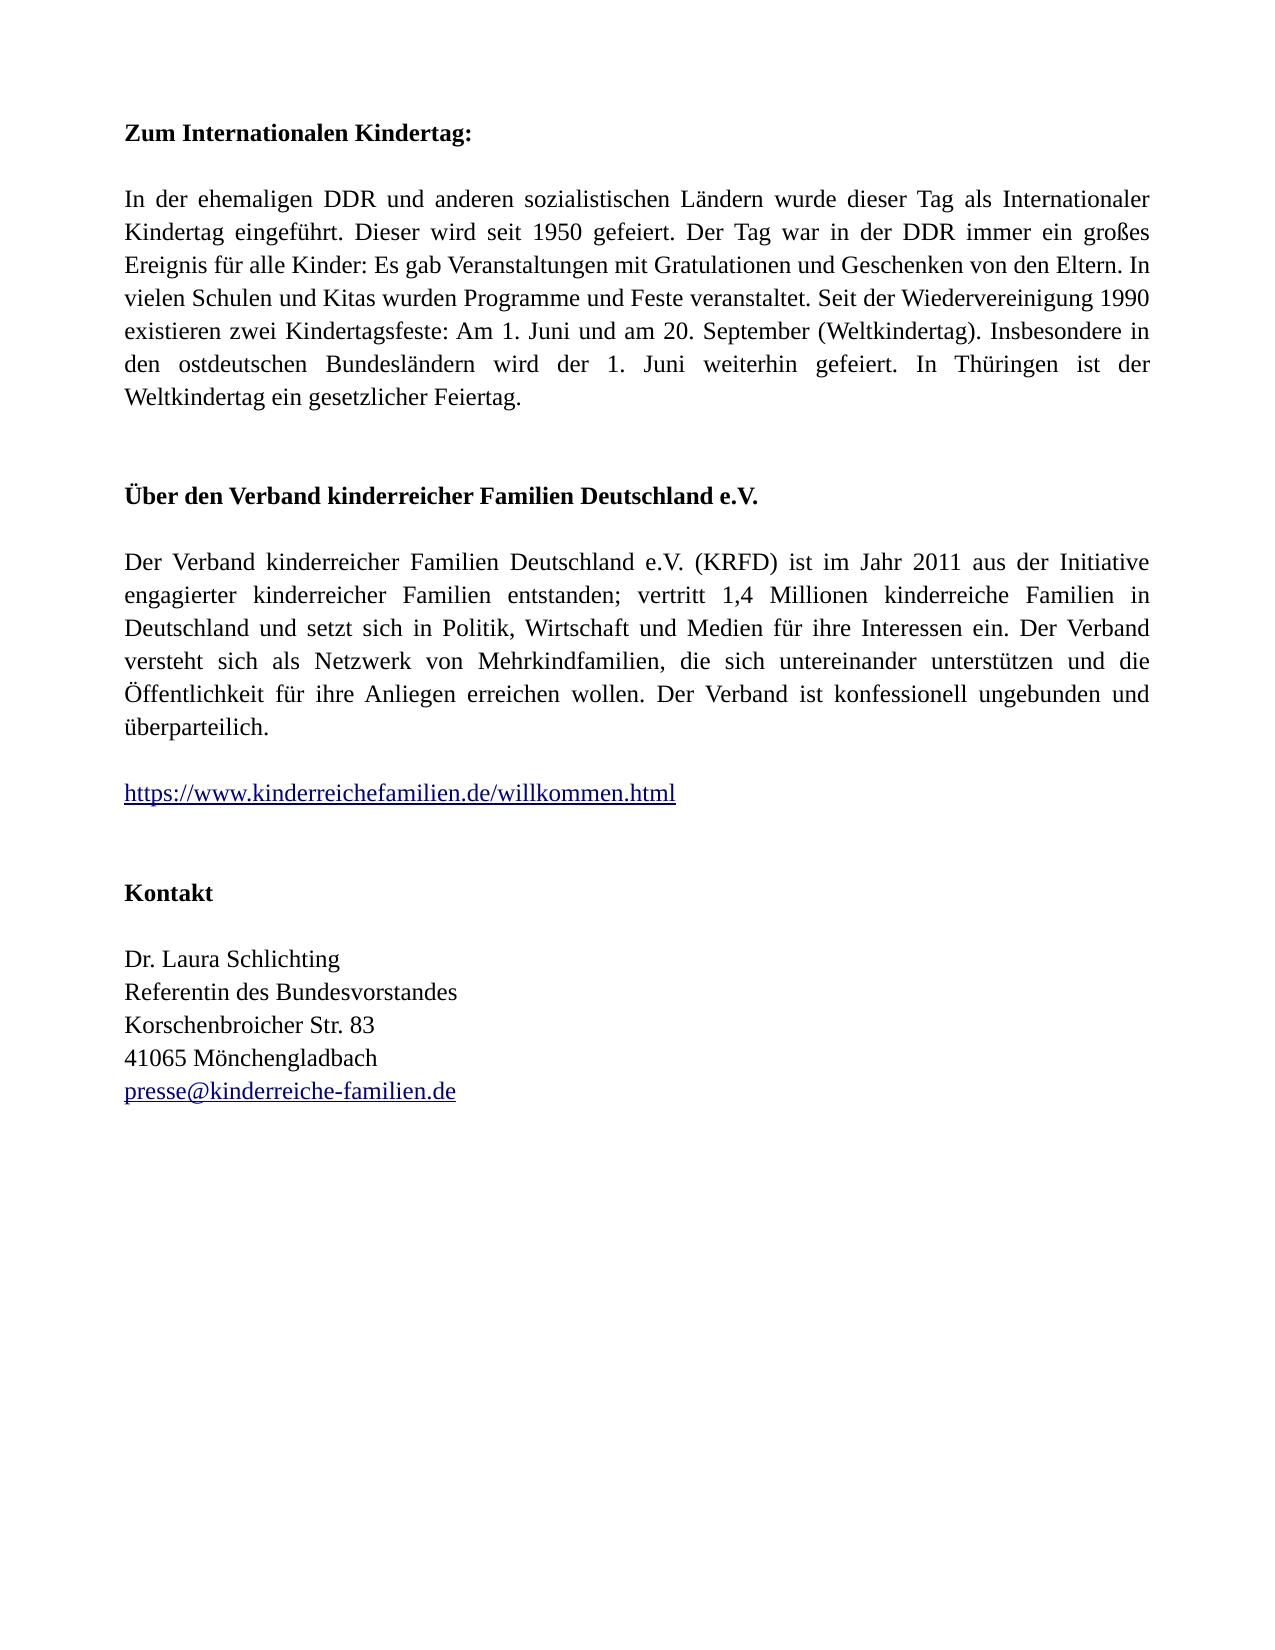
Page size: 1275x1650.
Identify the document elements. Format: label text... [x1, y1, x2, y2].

text Dr. Laura Schlichting Referentin des Bundesvorstandes Korschenbroicher Str. 83 41065 Mönchengladbach presse@kinderreiche-familien.de [124, 944, 1151, 1104]
text Über den Verband kinderreicher Familien Deutschland e.V. [124, 481, 1151, 510]
text https://www.kinderreichefamilien.de/willkommen.html [124, 778, 1151, 807]
text Kontakt [124, 878, 1151, 906]
text Zum Internationalen Kindertag: [124, 118, 1151, 147]
text Der Verband kinderreicher Familien Deutschland e.V. (KRFD) ist im Jahr 2011 aus der Initiative engagierter kinderreicher Familien entstanden; vertritt 1,4 Millionen kinderreiche Familien in Deutschland und setzt sich in Politik, Wirtschaft und Medien für ihre Interessen ein. Der Verband versteht sich als Netzwerk von Mehrkindfamilien, die sich untereinander unterstützen und die Öffentlichkeit für ihre Anliegen erreichen wollen. Der Verband ist konfessionell ungebunden und überparteilich. [124, 547, 1151, 741]
text In der ehemaligen DDR und anderen sozialistischen Ländern wurde dieser Tag als Internationaler Kindertag eingeführt. Dieser wird seit 1950 gefeiert. Der Tag war in der DDR immer ein großes Ereignis für alle Kinder: Es gab Veranstaltungen mit Gratulationen und Geschenken von den Eltern. In vielen Schulen und Kitas wurden Programme und Feste veranstaltet. Seit der Wiedervereinigung 1990 existieren zwei Kindertagsfeste: Am 1. Juni und am 20. September (Weltkindertag). Insbesondere in den ostdeutschen Bundesländern wird der 1. Juni weiterhin gefeiert. In Thüringen ist der Weltkindertag ein gesetzlicher Feiertag. [124, 184, 1151, 411]
